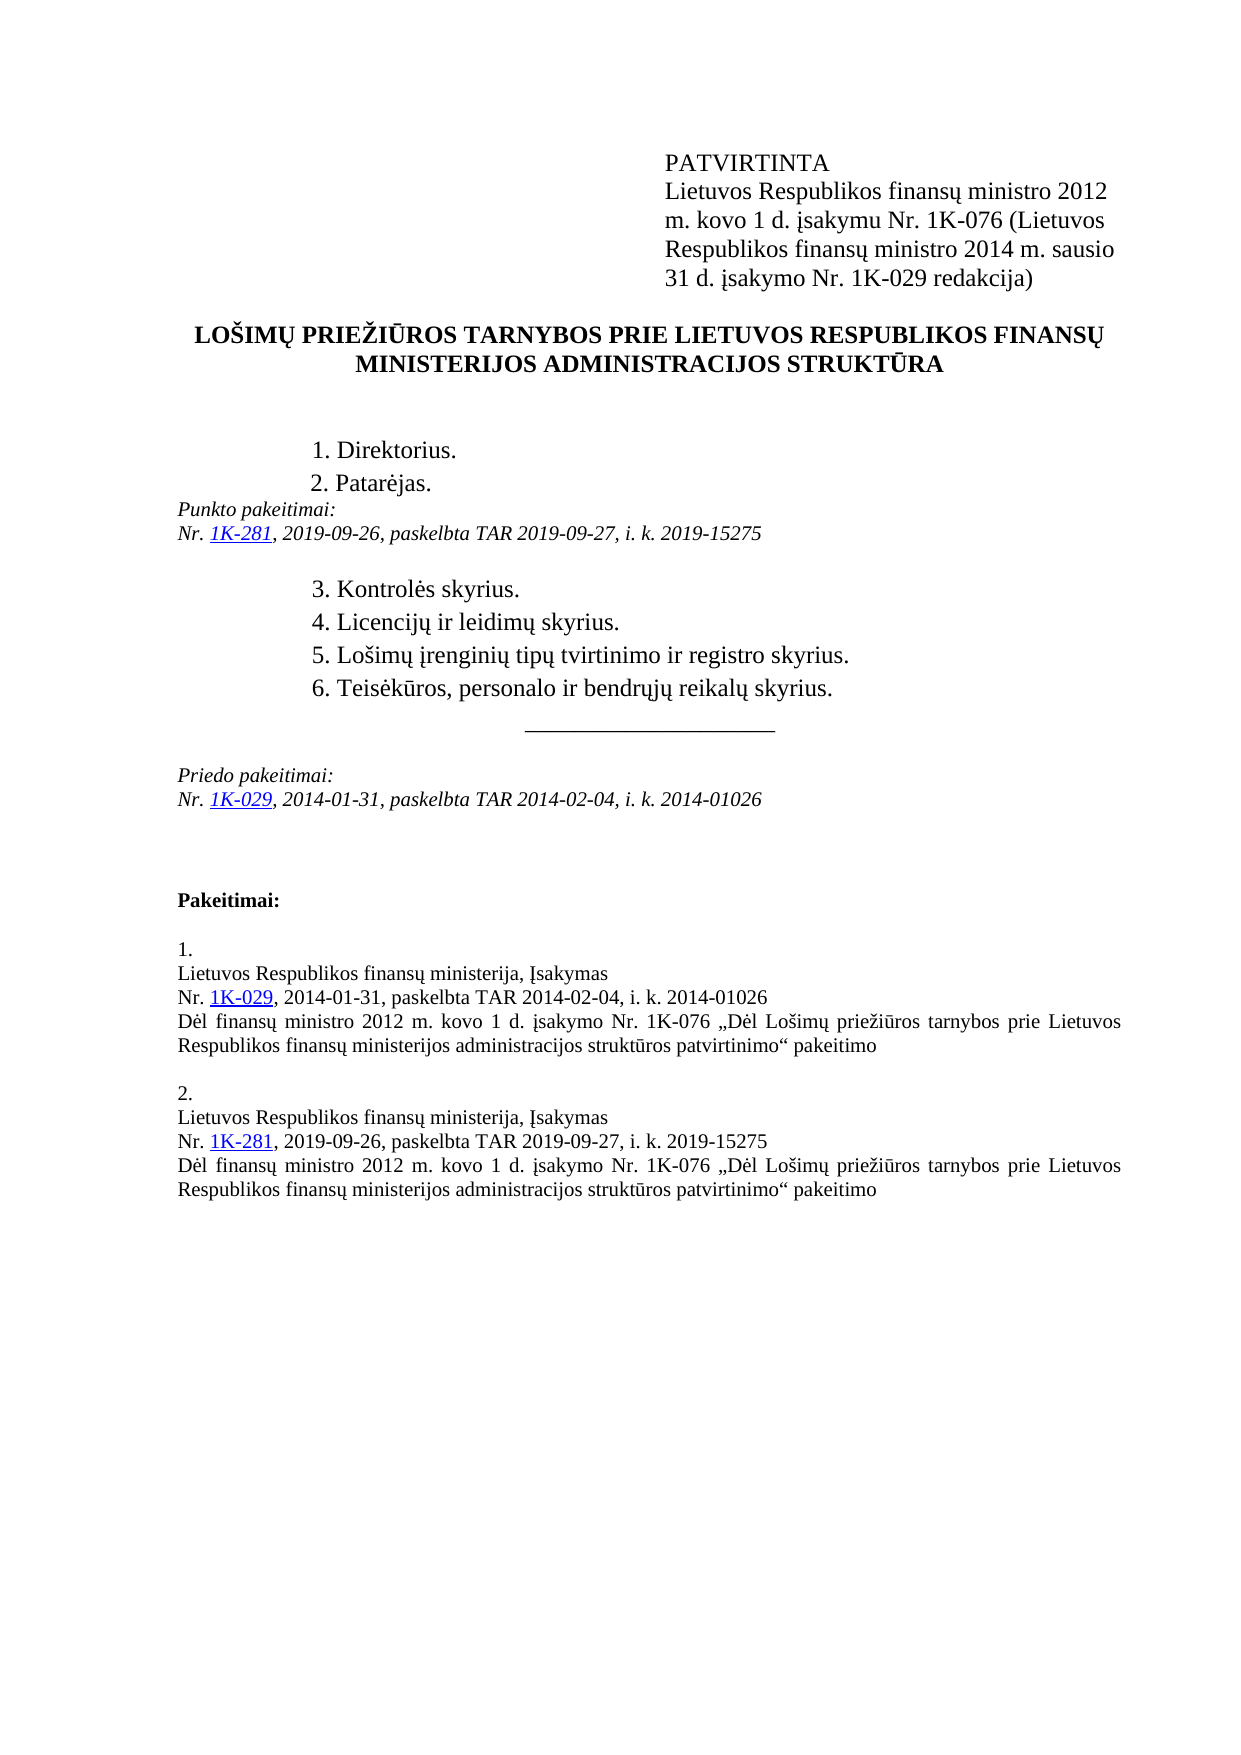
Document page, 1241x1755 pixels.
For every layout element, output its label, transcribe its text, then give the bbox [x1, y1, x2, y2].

text PATVIRTINTA [664, 148, 1122, 176]
text ____________________ [177, 706, 1122, 734]
text m. kovo 1 d. įsakymu Nr. 1K-076 (Lietuvos [664, 205, 1122, 234]
text 6. Teisėkūros, personalo ir bendrųjų reikalų skyrius. [312, 673, 1122, 702]
text Nr. 1K-029, 2014-01-31, paskelbta TAR 2014-02-04, i. k. 2014-01026 [177, 787, 1122, 811]
text 1. [177, 936, 1122, 961]
text Nr. 1K-281, 2019-09-26, paskelbta TAR 2019-09-27, i. k. 2019-15275 [177, 521, 1122, 545]
text Lietuvos Respublikos finansų ministro 2012 [664, 176, 1122, 205]
text 2. [177, 1081, 1122, 1105]
text 2. Patarėjas. [177, 468, 1122, 497]
text Respublikos finansų ministro 2014 m. sausio [664, 234, 1122, 263]
text Lietuvos Respublikos finansų ministerija, Įsakymas [177, 961, 1122, 984]
text Pakeitimai: [177, 888, 1122, 912]
text Nr. 1K-029, 2014-01-31, paskelbta TAR 2014-02-04, i. k. 2014-01026 [177, 984, 1122, 1009]
text Punkto pakeitimai: [177, 497, 1122, 521]
text Nr. 1K-281, 2019-09-26, paskelbta TAR 2019-09-27, i. k. 2019-15275 [177, 1129, 1122, 1153]
text 1. Direktorius. [312, 435, 1122, 464]
text Lietuvos Respublikos finansų ministerija, Įsakymas [177, 1105, 1122, 1129]
text 5. Lošimų įrenginių tipų tvirtinimo ir registro skyrius. [312, 640, 1122, 668]
text Dėl finansų ministro 2012 m. kovo 1 d. įsakymo Nr. 1K-076 „Dėl Lošimų priežiūros tarnybos prie Lietuvos Respublikos finansų ministerijos administracijos struktūros patvirtinimo“ pakeitimo [177, 1009, 1122, 1057]
text LOŠIMŲ PRIEŽIŪROS TARNYBOS PRIE LIETUVOS RESPUBLIKOS FINANSŲ MINISTERIJOS ADMINISTRACIJOS STRUKTŪRA [177, 320, 1122, 378]
text 31 d. įsakymo Nr. 1K-029 redakcija) [664, 263, 1122, 291]
text Priedo pakeitimai: [177, 763, 1122, 787]
text 3. Kontrolės skyrius. [312, 574, 1122, 602]
text 4. Licencijų ir leidimų skyrius. [312, 607, 1122, 636]
text Dėl finansų ministro 2012 m. kovo 1 d. įsakymo Nr. 1K-076 „Dėl Lošimų priežiūros tarnybos prie Lietuvos Respublikos finansų ministerijos administracijos struktūros patvirtinimo“ pakeitimo [177, 1153, 1122, 1201]
